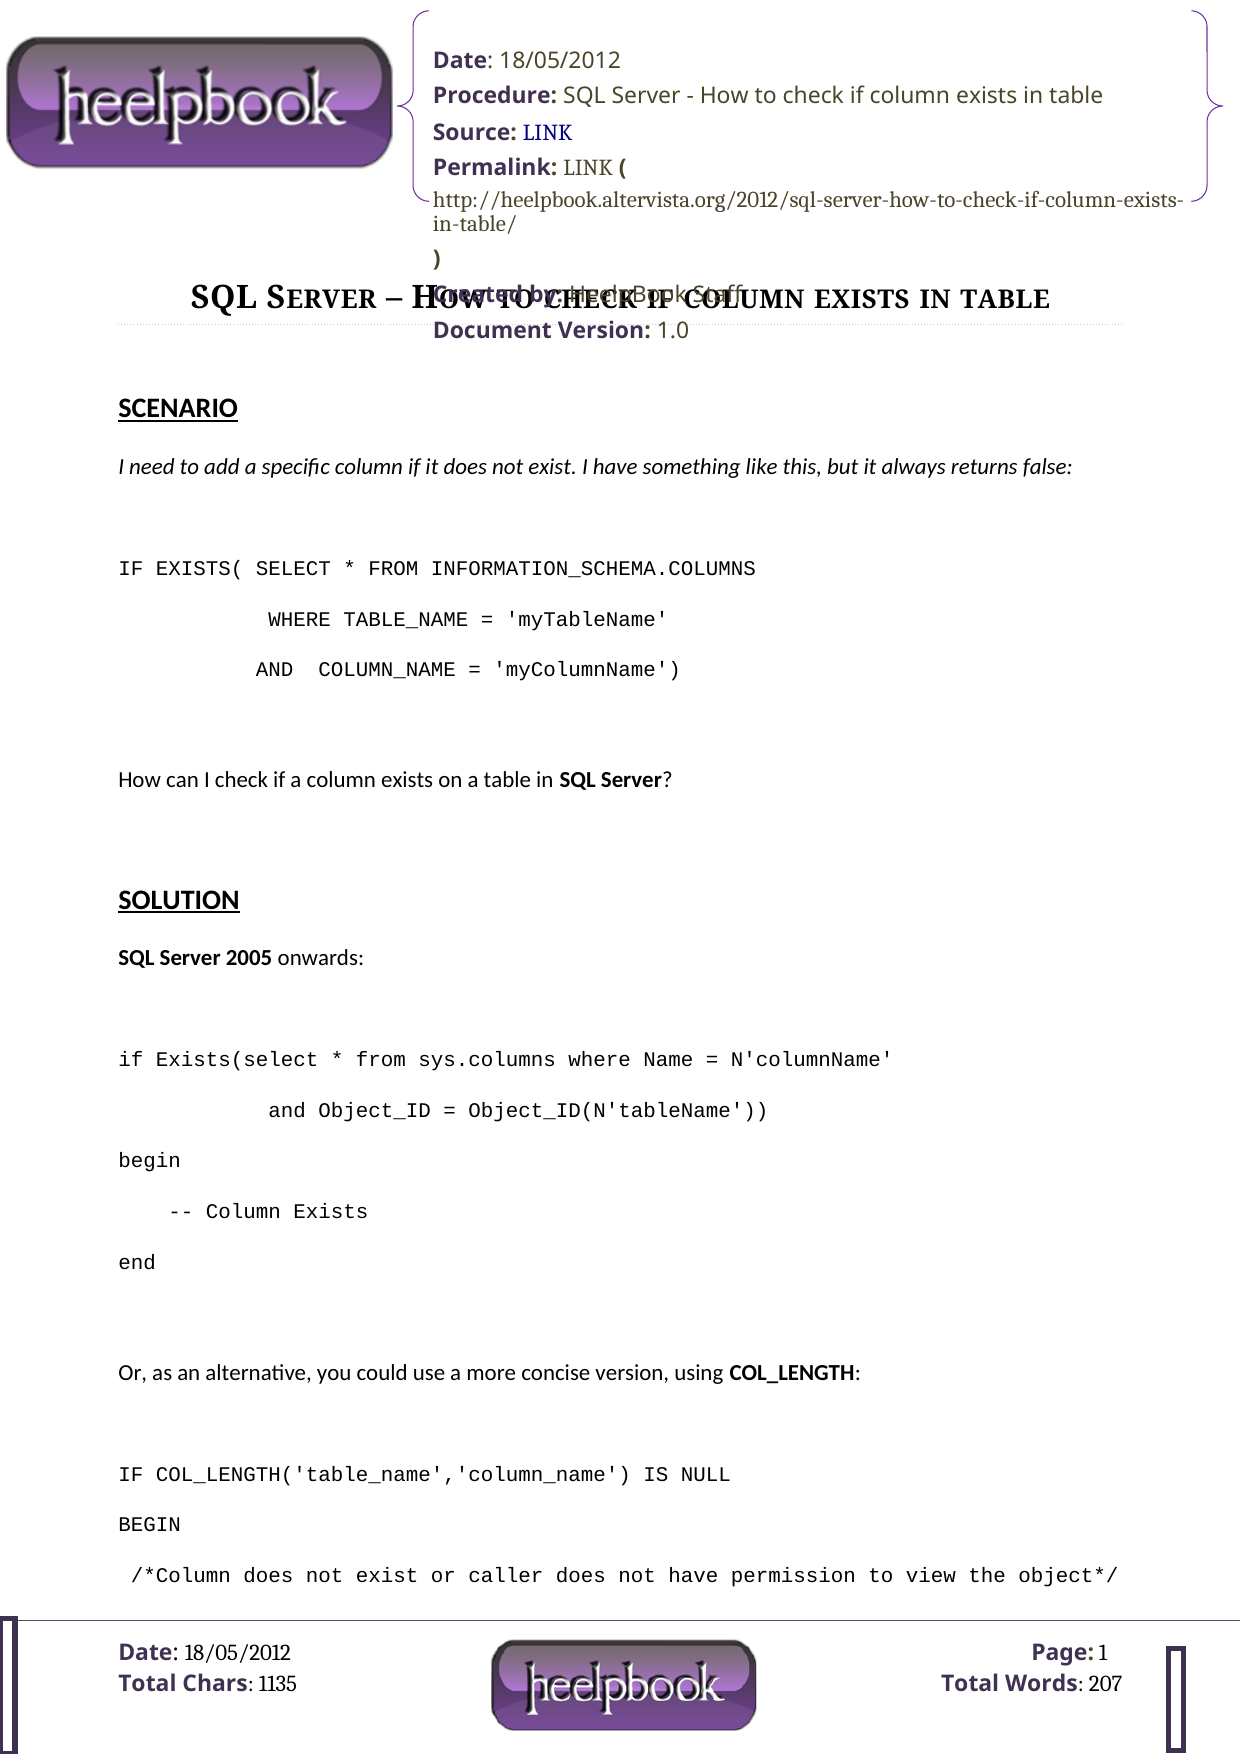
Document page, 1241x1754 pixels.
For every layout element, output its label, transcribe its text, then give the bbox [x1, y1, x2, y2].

text IF COL_LENGTH('table_name','column_name') IS NULL [118, 1463, 1122, 1487]
text if Exists(select * from sys.columns where Name = N'columnName' [118, 1049, 1122, 1073]
text SQL Server 2005 onwards: [118, 943, 1122, 971]
text I need to add a specific column if it does not exist. I have something like this, but it always returns false: [118, 452, 1122, 480]
text and Object_ID = Object_ID(N'tableName')) [118, 1100, 1122, 1123]
text SOLUTION [118, 882, 1122, 916]
text WHERE TABLE_NAME = 'myTableName' [118, 608, 1122, 632]
text How can I check if a column exists on a table in SQL Server? [118, 765, 1122, 793]
text end [118, 1252, 1122, 1276]
text begin [118, 1150, 1122, 1174]
text IF EXISTS( SELECT * FROM INFORMATION_SCHEMA.COLUMNS [118, 558, 1122, 581]
subtitle SQL Server – How to check if column exists in table [118, 274, 1122, 325]
text Or, as an alternative, you could use a more concise version, using COL_LENGTH: [118, 1358, 1122, 1386]
text /*Column does not exist or caller does not have permission to view the object*/ [118, 1565, 1122, 1589]
text BEGIN [118, 1514, 1122, 1538]
text -- Column Exists [118, 1201, 1122, 1225]
text AND COLUMN_NAME = 'myColumnName') [118, 659, 1122, 683]
text SCENARIO [118, 391, 1122, 425]
